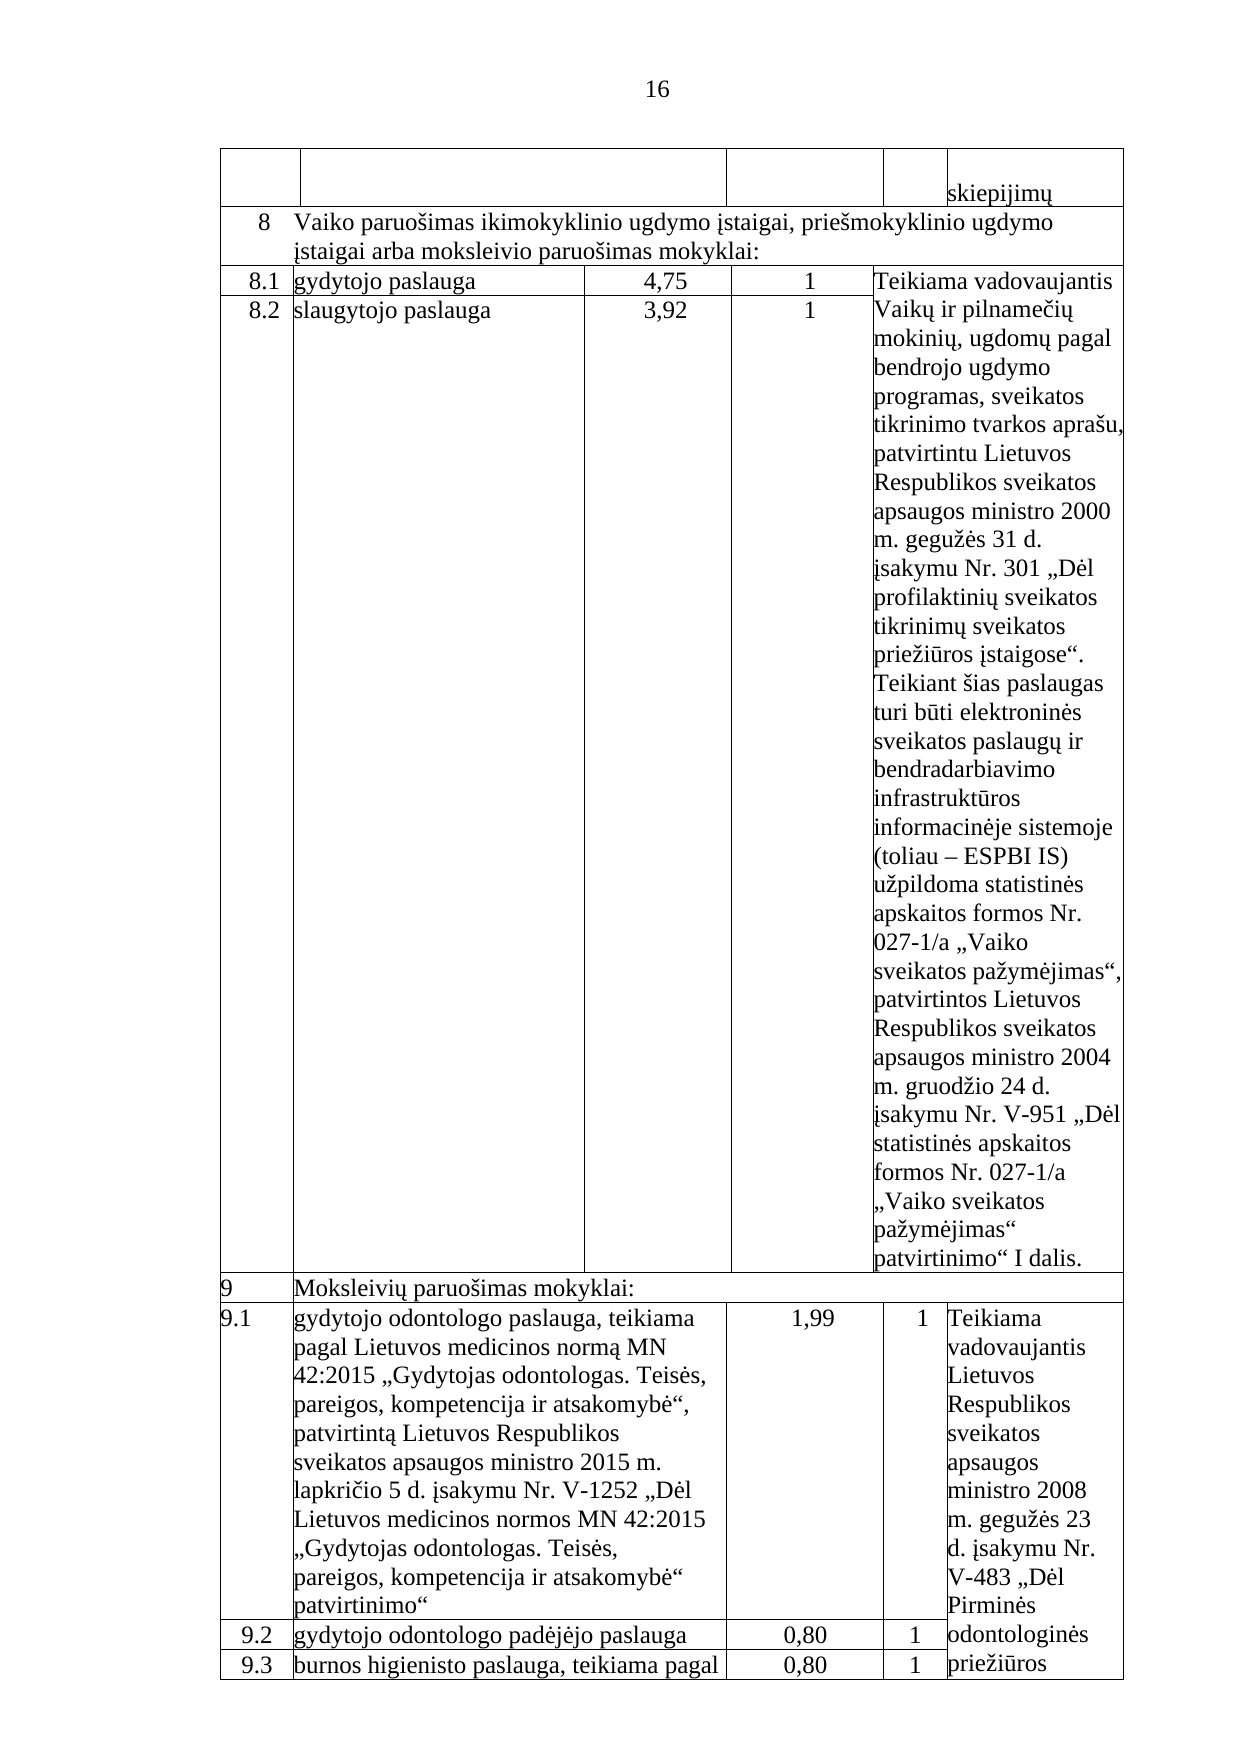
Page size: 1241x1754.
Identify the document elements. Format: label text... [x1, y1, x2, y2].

table_cell 1 [884, 1650, 947, 1679]
table_cell [884, 149, 947, 206]
table_cell 9.3 [221, 1650, 293, 1679]
table_cell 3,92 [585, 296, 731, 1272]
table_cell 4,75 [585, 266, 731, 294]
table_cell slaugytojo paslauga [294, 296, 584, 1272]
table_cell 1 [732, 296, 873, 1272]
table_cell Vaiko paruošimas ikimokyklinio ugdymo įstaigai, priešmokyklinio ugdymo įstaigai arba moksleivio paruošimas mokyklai: [294, 207, 1123, 265]
table_cell slaugytojo ar akušerio paslauga (skyrimas ir atlikimas) [301, 149, 726, 206]
table_cell 8.2 [221, 296, 293, 1272]
table_cell Teikiama vadovaujantis Vaikų ir pilnamečių mokinių, ugdomų pagal bendrojo ugdymo programas, sveikatos tikrinimo tvarkos aprašu, patvirtintu Lietuvos Respublikos sveikatos apsaugos ministro 2000 m. gegužės 31 d. įsakymu Nr. 301 „Dėl profilaktinių sveikatos tikrinimų sveikatos priežiūros įstaigose“. Teikiant šias paslaugas turi būti elektroninės sveikatos paslaugų ir bendradarbiavimo infrastruktūros informacinėje sistemoje (toliau – ESPBI IS) užpildoma statistinės apskaitos formos Nr. 027-1/a „Vaiko sveikatos pažymėjimas“, patvirtintos Lietuvos Respublikos sveikatos apsaugos ministro 2004 m. gruodžio 24 d. įsakymu Nr. V-951 „Dėl statistinės apskaitos formos Nr. 027-1/a „Vaiko sveikatos pažymėjimas“ patvirtinimo“ I dalis. [874, 266, 1123, 1272]
table_cell [207, 148, 220, 206]
table_cell 0,80 [727, 1650, 883, 1679]
table_cell gydytojo odontologo padėjėjo paslauga [294, 1620, 726, 1649]
table_cell [207, 295, 220, 1272]
table_cell [221, 149, 300, 206]
table_cell Moksleivių paruošimas mokyklai: [294, 1273, 1123, 1302]
table_cell [207, 1649, 220, 1679]
table_cell [207, 1619, 220, 1649]
table_cell Mokama vadovaujantis Lietuvos Respublikos sveikatos apsaugos ministro patvirtintu vaikų profilaktinių skiepijimų kalendoriumi. [948, 149, 1123, 206]
table_cell 9 [221, 1273, 293, 1302]
table_cell Teikiama vadovaujantis Lietuvos Respublikos sveikatos apsaugos ministro 2008 m. gegužės 23 d. įsakymu Nr. V-483 „Dėl Pirminės odontologinės priežiūros [948, 1303, 1123, 1679]
table_cell 0,80 [727, 1620, 883, 1649]
table_cell [207, 1272, 220, 1302]
table_cell 1 [884, 1620, 947, 1649]
table_cell 8 [221, 207, 293, 265]
table_cell 9.1 [221, 1303, 293, 1619]
table_cell gydytojo paslauga [294, 266, 584, 294]
table_cell [207, 1302, 220, 1619]
table_cell burnos higienisto paslauga, teikiama pagal [294, 1650, 726, 1679]
table_cell gydytojo odontologo paslauga, teikiama pagal Lietuvos medicinos normą MN 42:2015 „Gydytojas odontologas. Teisės, pareigos, kompetencija ir atsakomybė“, patvirtintą Lietuvos Respublikos sveikatos apsaugos ministro 2015 m. lapkričio 5 d. įsakymu Nr. V-1252 „Dėl Lietuvos medicinos normos MN 42:2015 „Gydytojas odontologas. Teisės, pareigos, kompetencija ir atsakomybė“ patvirtinimo“ [294, 1303, 726, 1619]
table_cell 1,99 [727, 1303, 883, 1619]
table_cell 9.2 [221, 1620, 293, 1649]
table_cell 8.1 [221, 266, 293, 294]
table_cell 1 [732, 266, 873, 294]
table_cell [207, 265, 220, 294]
table_cell 1 [884, 1303, 947, 1619]
table_cell 4,30 [727, 149, 883, 206]
table_cell [207, 206, 220, 265]
